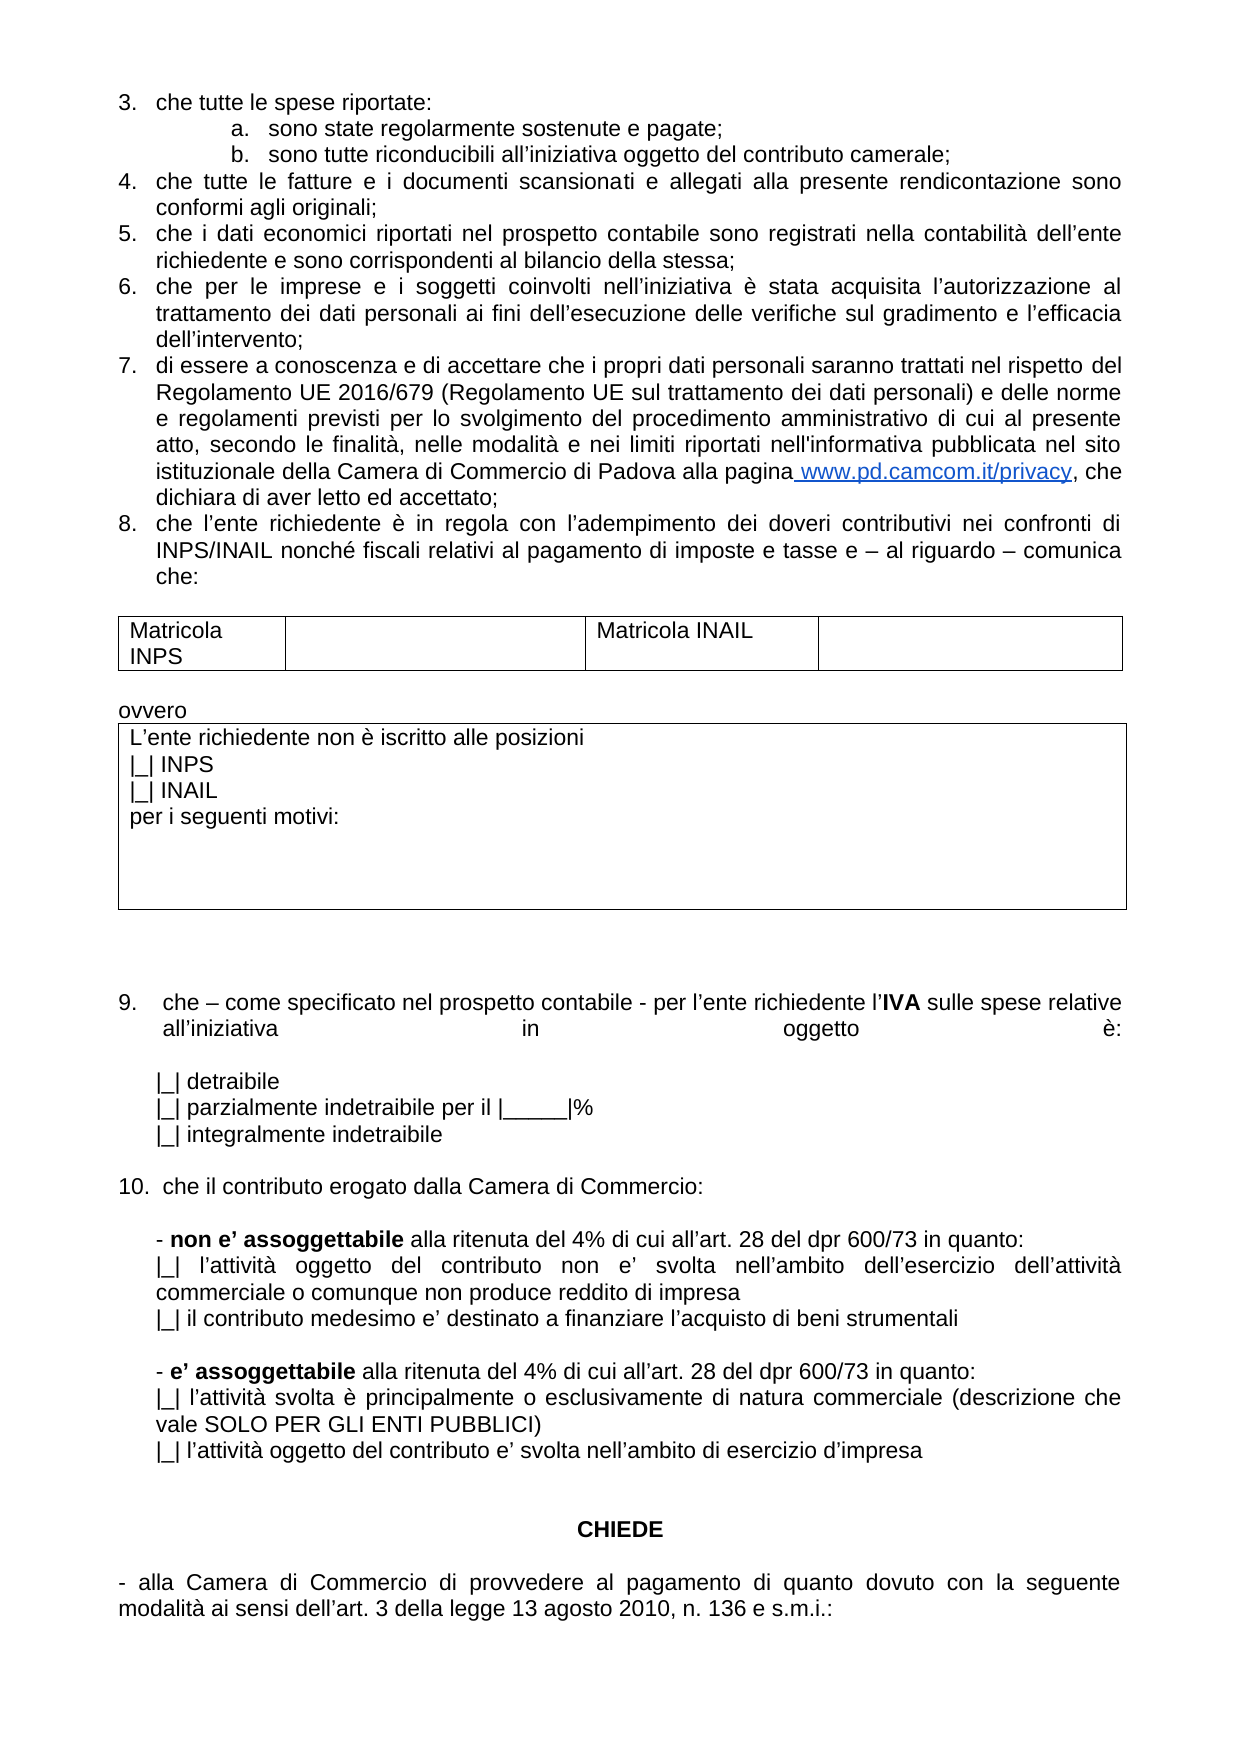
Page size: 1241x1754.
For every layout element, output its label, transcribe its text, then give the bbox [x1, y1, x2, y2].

list che tutte le spese riportate: [118, 89, 1122, 115]
list sono state regolarmente sostenute e pagate; [231, 115, 1122, 141]
text |_| l’attività svolta è principalmente o esclusivamente di natura commerciale (descrizione che vale SOLO PER GLI ENTI PUBBLICI) [156, 1384, 1122, 1437]
text |_| il contributo medesimo e’ destinato a finanziare l’acquisto di beni strumentali [156, 1305, 1122, 1331]
table_header Matricola INAIL [586, 617, 818, 669]
list che l’ente richiedente è in regola con l’adempimento dei doveri contributivi nei confronti di INPS/INAIL nonché fiscali relativi al pagamento di imposte e tasse e – al riguardo – comunica che: [118, 510, 1122, 616]
text |_| l’attività oggetto del contributo non e’ svolta nell’ambito dell’esercizio dell’attività commerciale o comunque non produce reddito di impresa [156, 1252, 1122, 1305]
text |_| parzialmente indetraibile per il |_____|% [156, 1094, 1122, 1121]
list che – come specificato nel prospetto contabile - per l’ente richiedente l’IVA sulle spese relative all’iniziativa in oggetto è: [118, 989, 1122, 1068]
text |_| detraibile [156, 1068, 1122, 1094]
text |_| l’attività oggetto del contributo e’ svolta nell’ambito di esercizio d’impresa [156, 1437, 1122, 1463]
list di essere a conoscenza e di accettare che i propri dati personali saranno trattati nel rispetto del Regolamento UE 2016/679 (Regolamento UE sul trattamento dei dati personali) e delle norme e regolamenti previsti per lo svolgimento del procedimento amministrativo di cui al presente atto, secondo le finalità, nelle modalità e nei limiti riportati nell'informativa pubblicata nel sito istituzionale della Camera di Commercio di Padova alla pagina www.pd.camcom.it/privacy, che dichiara di aver letto ed accettato; [118, 352, 1122, 510]
list che tutte le fatture e i documenti scansionati e allegati alla presente rendicontazione sono conformi agli originali; [118, 168, 1122, 220]
list che i dati economici riportati nel prospetto contabile sono registrati nella contabilità dell’ente richiedente e sono corrispondenti al bilancio della stessa; [118, 220, 1122, 273]
text - alla Camera di Commercio di provvedere al pagamento di quanto dovuto con la seguente modalità ai sensi dell’art. 3 della legge 13 agosto 2010, n. 136 e s.m.i.: [118, 1569, 1122, 1621]
table_header [286, 617, 585, 669]
text ovvero [118, 697, 1122, 723]
table_header Matricola INPS [119, 617, 285, 669]
list che il contributo erogato dalla Camera di Commercio: [118, 1173, 1122, 1200]
table_header L’ente richiedente non è iscritto alle posizioni |_| INPS |_| INAIL per i seguenti motivi: [119, 724, 1126, 909]
text - non e’ assoggettabile alla ritenuta del 4% di cui all’art. 28 del dpr 600/73 in quanto: [156, 1226, 1122, 1252]
list sono tutte riconducibili all’iniziativa oggetto del contributo camerale; [231, 141, 1122, 168]
text CHIEDE [118, 1516, 1122, 1542]
text - e’ assoggettabile alla ritenuta del 4% di cui all’art. 28 del dpr 600/73 in quanto: [118, 1358, 1122, 1384]
table_header [819, 617, 1122, 669]
list che per le imprese e i soggetti coinvolti nell’iniziativa è stata acquisita l’autorizzazione al trattamento dei dati personali ai fini dell’esecuzione delle verifiche sul gradimento e l’efficacia dell’intervento; [118, 273, 1122, 352]
text |_| integralmente indetraibile [156, 1121, 1122, 1147]
